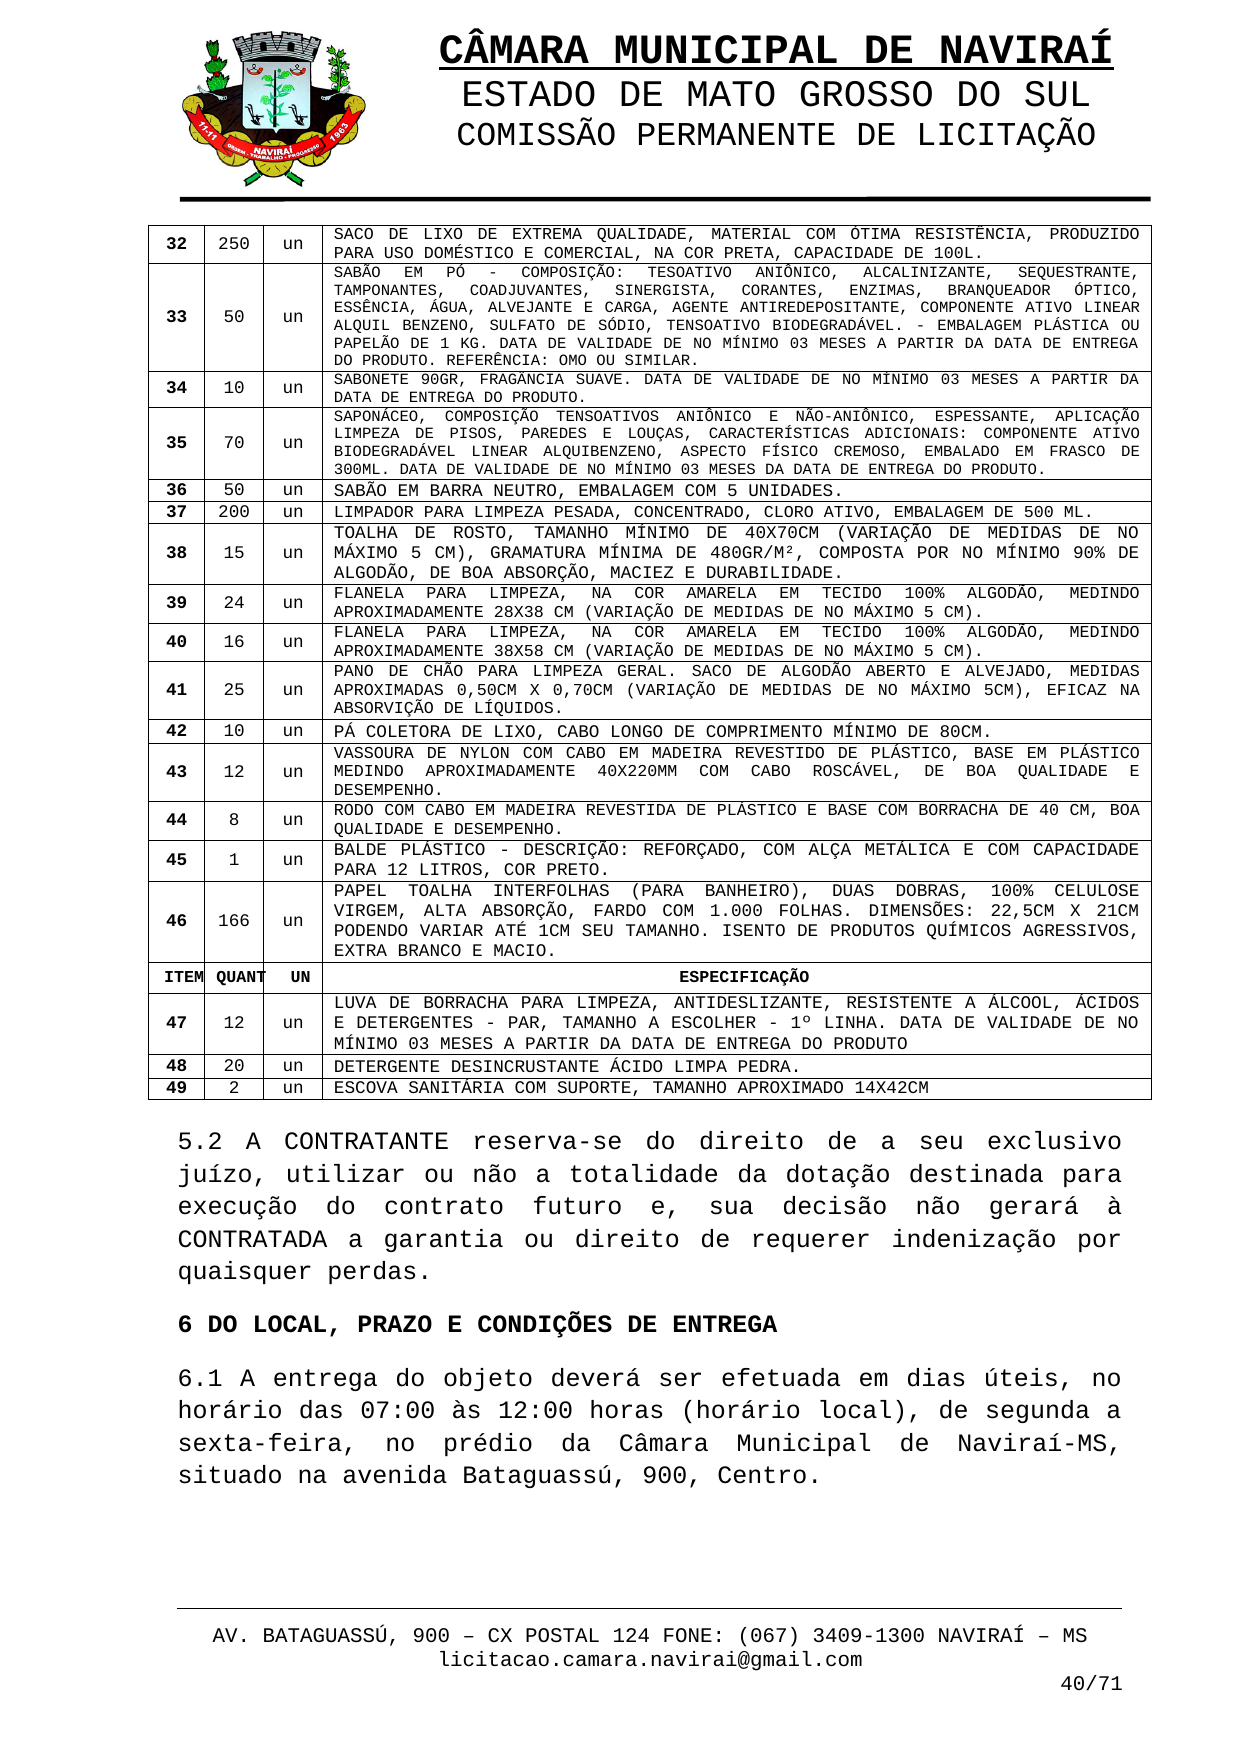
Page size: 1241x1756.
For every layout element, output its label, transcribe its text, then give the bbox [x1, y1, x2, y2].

table_cell 39 [149, 585, 204, 622]
table_cell 33 [149, 264, 204, 371]
text 6.1 A entrega do objeto deverá ser efetuada em dias úteis, no horário das 07:00 às 12:00 horas (horário local), de segunda a sexta-feira, no prédio da Câmara Municipal de Naviraí-MS, situado na avenida Bataguassú, 900, Centro. [177, 1365, 1122, 1491]
table_cell ESCOVA SANITÁRIA COM SUPORTE, TAMANHO APROXIMADO 14X42CM [323, 1079, 1151, 1099]
table_cell un [264, 1055, 322, 1078]
table_cell 20 [205, 1055, 263, 1078]
table_cell un [264, 744, 322, 801]
table_cell 38 [149, 524, 204, 584]
table_cell RODO COM CABO EM MADEIRA REVESTIDA DE PLÁSTICO E BASE COM BORRACHA DE 40 CM, BOA QUALIDADE E DESEMPENHO. [323, 802, 1151, 839]
text 6 DO LOCAL, PRAZO E CONDIÇÕES DE ENTREGA [177, 1312, 1122, 1340]
table_cell un [264, 480, 322, 501]
table_cell FLANELA PARA LIMPEZA, NA COR AMARELA EM TECIDO 100% ALGODÃO, MEDINDO APROXIMADAMENTE 28X38 CM (VARIAÇÃO DE MEDIDAS DE NO MÁXIMO 5 CM). [323, 585, 1151, 622]
table_cell 25 [205, 662, 263, 719]
table_cell PAPEL TOALHA INTERFOLHAS (PARA BANHEIRO), DUAS DOBRAS, 100% CELULOSE VIRGEM, ALTA ABSORÇÃO, FARDO COM 1.000 FOLHAS. DIMENSÕES: 22,5CM X 21CM PODENDO VARIAR ATÉ 1CM SEU TAMANHO. ISENTO DE PRODUTOS QUÍMICOS AGRESSIVOS, EXTRA BRANCO E MACIO. [323, 882, 1151, 962]
table_cell ESPECIFICAÇÃO [323, 963, 1151, 993]
table_cell un [264, 662, 322, 719]
table_cell DETERGENTE DESINCRUSTANTE ÁCIDO LIMPA PEDRA. [323, 1055, 1151, 1078]
table_cell 15 [205, 524, 263, 584]
table_cell 36 [149, 480, 204, 501]
text 5.2 A CONTRATANTE reserva-se do direito de a seu exclusivo juízo, utilizar ou não a totalidade da dotação destinada para execução do contrato futuro e, sua decisão não gerará à CONTRATADA a garantia ou direito de requerer indenização por quaisquer perdas. [177, 1129, 1122, 1287]
table_cell 16 [205, 624, 263, 661]
table_cell 37 [149, 502, 204, 522]
table_cell PANO DE CHÃO PARA LIMPEZA GERAL. SACO DE ALGODÃO ABERTO E ALVEJADO, MEDIDAS APROXIMADAS 0,50CM X 0,70CM (VARIAÇÃO DE MEDIDAS DE NO MÁXIMO 5CM), EFICAZ NA ABSORVIÇÃO DE LÍQUIDOS. [323, 662, 1151, 719]
table_cell un [264, 994, 322, 1054]
table_cell un [264, 624, 322, 661]
table_cell un [264, 226, 322, 263]
table_cell 8 [205, 802, 263, 839]
table_cell 50 [205, 480, 263, 501]
table_cell un [264, 720, 322, 743]
table_cell un [264, 882, 322, 962]
table_cell 42 [149, 720, 204, 743]
table_cell 166 [205, 882, 263, 962]
table_cell 43 [149, 744, 204, 801]
table_cell 250 [205, 226, 263, 263]
table_cell 46 [149, 882, 204, 962]
table_cell FLANELA PARA LIMPEZA, NA COR AMARELA EM TECIDO 100% ALGODÃO, MEDINDO APROXIMADAMENTE 38X58 CM (VARIAÇÃO DE MEDIDAS DE NO MÁXIMO 5 CM). [323, 624, 1151, 661]
table_cell 47 [149, 994, 204, 1054]
table_cell un [264, 524, 322, 584]
table_cell SACO DE LIXO DE EXTREMA QUALIDADE, MATERIAL COM ÓTIMA RESISTÊNCIA, PRODUZIDO PARA USO DOMÉSTICO E COMERCIAL, NA COR PRETA, CAPACIDADE DE 100L. [323, 226, 1151, 263]
table_cell 34 [149, 372, 204, 407]
table_cell SABONETE 90GR, FRAGÂNCIA SUAVE. DATA DE VALIDADE DE NO MÍNIMO 03 MESES A PARTIR DA DATA DE ENTREGA DO PRODUTO. [323, 372, 1151, 407]
table_cell 24 [205, 585, 263, 622]
table_cell ITEM [149, 963, 204, 993]
table_cell LUVA DE BORRACHA PARA LIMPEZA, ANTIDESLIZANTE, RESISTENTE A ÁLCOOL, ÁCIDOS E DETERGENTES - PAR, TAMANHO A ESCOLHER - 1º LINHA. DATA DE VALIDADE DE NO MÍNIMO 03 MESES A PARTIR DA DATA DE ENTREGA DO PRODUTO [323, 994, 1151, 1054]
table_cell BALDE PLÁSTICO - DESCRIÇÃO: REFORÇADO, COM ALÇA METÁLICA E COM CAPACIDADE PARA 12 LITROS, COR PRETO. [323, 841, 1151, 881]
table_cell 10 [205, 372, 263, 407]
table_cell 12 [205, 744, 263, 801]
table_cell UN [264, 963, 322, 993]
table_cell SAPONÁCEO, COMPOSIÇÃO TENSOATIVOS ANIÔNICO E NÃO-ANIÔNICO, ESPESSANTE, APLICAÇÃO LIMPEZA DE PISOS, PAREDES E LOUÇAS, CARACTERÍSTICAS ADICIONAIS: COMPONENTE ATIVO BIODEGRADÁVEL LINEAR ALQUIBENZENO, ASPECTO FÍSICO CREMOSO, EMBALADO EM FRASCO DE 300ML. DATA DE VALIDADE DE NO MÍNIMO 03 MESES DA DATA DE ENTREGA DO PRODUTO. [323, 408, 1151, 479]
table_cell 12 [205, 994, 263, 1054]
table_cell un [264, 1079, 322, 1099]
table_cell un [264, 264, 322, 371]
table_cell 49 [149, 1079, 204, 1099]
table_cell PÁ COLETORA DE LIXO, CABO LONGO DE COMPRIMENTO MÍNIMO DE 80CM. [323, 720, 1151, 743]
table_cell 45 [149, 841, 204, 881]
table_cell un [264, 408, 322, 479]
table_cell 50 [205, 264, 263, 371]
table_cell SABÃO EM BARRA NEUTRO, EMBALAGEM COM 5 UNIDADES. [323, 480, 1151, 501]
table_cell 41 [149, 662, 204, 719]
table_cell un [264, 585, 322, 622]
table_cell SABÃO EM PÓ - COMPOSIÇÃO: TESOATIVO ANIÔNICO, ALCALINIZANTE, SEQUESTRANTE, TAMPONANTES, COADJUVANTES, SINERGISTA, CORANTES, ENZIMAS, BRANQUEADOR ÓPTICO, ESSÊNCIA, ÁGUA, ALVEJANTE E CARGA, AGENTE ANTIREDEPOSITANTE, COMPONENTE ATIVO LINEAR ALQUIL BENZENO, SULFATO DE SÓDIO, TENSOATIVO BIODEGRADÁVEL. - EMBALAGEM PLÁSTICA OU PAPELÃO DE 1 KG. DATA DE VALIDADE DE NO MÍNIMO 03 MESES A PARTIR DA DATA DE ENTREGA DO PRODUTO. REFERÊNCIA: OMO OU SIMILAR. [323, 264, 1151, 371]
table_cell 200 [205, 502, 263, 522]
table_cell 40 [149, 624, 204, 661]
table_cell QUANT [205, 963, 263, 993]
table_cell un [264, 802, 322, 839]
table_cell 1 [205, 841, 263, 881]
table_cell 44 [149, 802, 204, 839]
table_cell un [264, 372, 322, 407]
table_cell LIMPADOR PARA LIMPEZA PESADA, CONCENTRADO, CLORO ATIVO, EMBALAGEM DE 500 ML. [323, 502, 1151, 522]
table_cell VASSOURA DE NYLON COM CABO EM MADEIRA REVESTIDO DE PLÁSTICO, BASE EM PLÁSTICO MEDINDO APROXIMADAMENTE 40X220MM COM CABO ROSCÁVEL, DE BOA QUALIDADE E DESEMPENHO. [323, 744, 1151, 801]
table_cell un [264, 502, 322, 522]
table_cell 10 [205, 720, 263, 743]
table_cell 32 [149, 226, 204, 263]
table_cell un [264, 841, 322, 881]
table_cell TOALHA DE ROSTO, TAMANHO MÍNIMO DE 40X70CM (VARIAÇÃO DE MEDIDAS DE NO MÁXIMO 5 CM), GRAMATURA MÍNIMA DE 480GR/M², COMPOSTA POR NO MÍNIMO 90% DE ALGODÃO, DE BOA ABSORÇÃO, MACIEZ E DURABILIDADE. [323, 524, 1151, 584]
table_cell 70 [205, 408, 263, 479]
table_cell 2 [205, 1079, 263, 1099]
table_cell 35 [149, 408, 204, 479]
table_cell 48 [149, 1055, 204, 1078]
